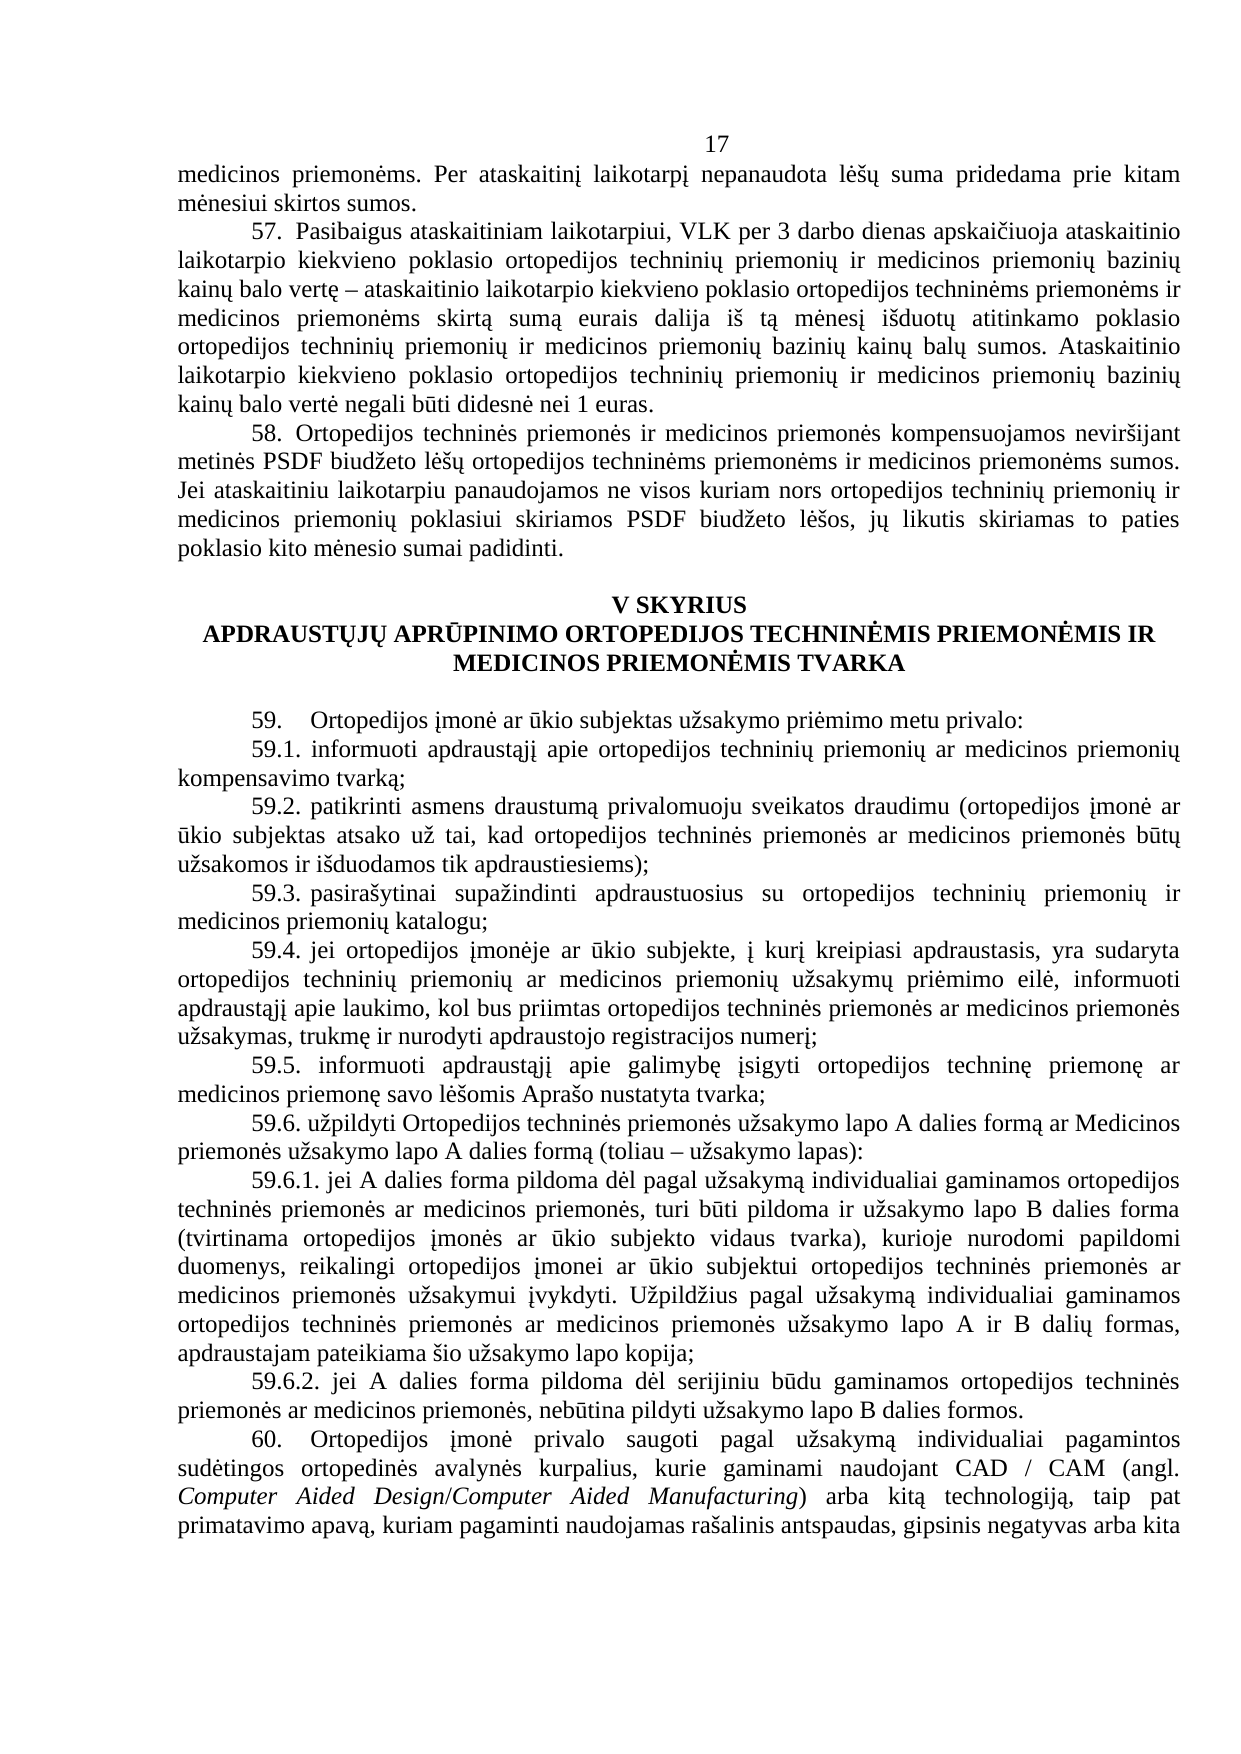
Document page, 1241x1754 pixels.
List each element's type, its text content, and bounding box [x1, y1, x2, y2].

text 59.6.1. jei A dalies forma pildoma dėl pagal užsakymą individualiai gaminamos ortopedijos techninės priemonės ar medicinos priemonės, turi būti pildoma ir užsakymo lapo B dalies forma (tvirtinama ortopedijos įmonės ar ūkio subjekto vidaus tvarka), kurioje nurodomi papildomi duomenys, reikalingi ortopedijos įmonei ar ūkio subjektui ortopedijos techninės priemonės ar medicinos priemonės užsakymui įvykdyti. Užpildžius pagal užsakymą individualiai gaminamos ortopedijos techninės priemonės ar medicinos priemonės užsakymo lapo A ir B dalių formas, apdraustajam pateikiama šio užsakymo lapo kopija; [177, 1165, 1181, 1366]
text 59.5. informuoti apdraustąjį apie galimybę įsigyti ortopedijos techninę priemonę ar medicinos priemonę savo lėšomis Aprašo nustatyta tvarka; [177, 1050, 1181, 1108]
text 59.3. pasirašytinai supažindinti apdraustuosius su ortopedijos techninių priemonių ir medicinos priemonių katalogu; [177, 878, 1181, 935]
text medicinos priemonėms. Per ataskaitinį laikotarpį nepanaudota lėšų suma pridedama prie kitam mėnesiui skirtos sumos. [177, 159, 1181, 216]
text V SKYRIUS [177, 590, 1181, 619]
text 60. Ortopedijos įmonė privalo saugoti pagal užsakymą individualiai pagamintos sudėtingos ortopedinės avalynės kurpalius, kurie gaminami naudojant CAD / CAM (angl. Computer Aided Design/Computer Aided Manufacturing) arba kitą technologiją, taip pat primatavimo apavą, kuriam pagaminti naudojamas rašalinis antspaudas, gipsinis negatyvas arba kita [177, 1424, 1181, 1539]
text APDRAUSTŲJŲ APRŪPINIMO ORTOPEDIJOS TECHNINĖMIS PRIEMONĖMIS IR MEDICINOS PRIEMONĖMIS TVARKA [177, 619, 1181, 676]
text 58. Ortopedijos techninės priemonės ir medicinos priemonės kompensuojamos neviršijant metinės PSDF biudžeto lėšų ortopedijos techninėms priemonėms ir medicinos priemonėms sumos. Jei ataskaitiniu laikotarpiu panaudojamos ne visos kuriam nors ortopedijos techninių priemonių ir medicinos priemonių poklasiui skiriamos PSDF biudžeto lėšos, jų likutis skiriamas to paties poklasio kito mėnesio sumai padidinti. [177, 418, 1181, 561]
text 59.2. patikrinti asmens draustumą privalomuoju sveikatos draudimu (ortopedijos įmonė ar ūkio subjektas atsako už tai, kad ortopedijos techninės priemonės ar medicinos priemonės būtų užsakomos ir išduodamos tik apdraustiesiems); [177, 791, 1181, 878]
text 59.4. jei ortopedijos įmonėje ar ūkio subjekte, į kurį kreipiasi apdraustasis, yra sudaryta ortopedijos techninių priemonių ar medicinos priemonių užsakymų priėmimo eilė, informuoti apdraustąjį apie laukimo, kol bus priimtas ortopedijos techninės priemonės ar medicinos priemonės užsakymas, trukmę ir nurodyti apdraustojo registracijos numerį; [177, 935, 1181, 1050]
text 57. Pasibaigus ataskaitiniam laikotarpiui, VLK per 3 darbo dienas apskaičiuoja ataskaitinio laikotarpio kiekvieno poklasio ortopedijos techninių priemonių ir medicinos priemonių bazinių kainų balo vertę – ataskaitinio laikotarpio kiekvieno poklasio ortopedijos techninėms priemonėms ir medicinos priemonėms skirtą sumą eurais dalija iš tą mėnesį išduotų atitinkamo poklasio ortopedijos techninių priemonių ir medicinos priemonių bazinių kainų balų sumos. Ataskaitinio laikotarpio kiekvieno poklasio ortopedijos techninių priemonių ir medicinos priemonių bazinių kainų balo vertė negali būti didesnė nei 1 euras. [177, 216, 1181, 418]
text 59.6.2. jei A dalies forma pildoma dėl serijiniu būdu gaminamos ortopedijos techninės priemonės ar medicinos priemonės, nebūtina pildyti užsakymo lapo B dalies formos. [177, 1366, 1181, 1424]
text 59.1. informuoti apdraustąjį apie ortopedijos techninių priemonių ar medicinos priemonių kompensavimo tvarką; [177, 734, 1181, 791]
text 59.6. užpildyti Ortopedijos techninės priemonės užsakymo lapo A dalies formą ar Medicinos priemonės užsakymo lapo A dalies formą (toliau – užsakymo lapas): [177, 1108, 1181, 1165]
text 59. Ortopedijos įmonė ar ūkio subjektas užsakymo priėmimo metu privalo: [177, 705, 1181, 734]
